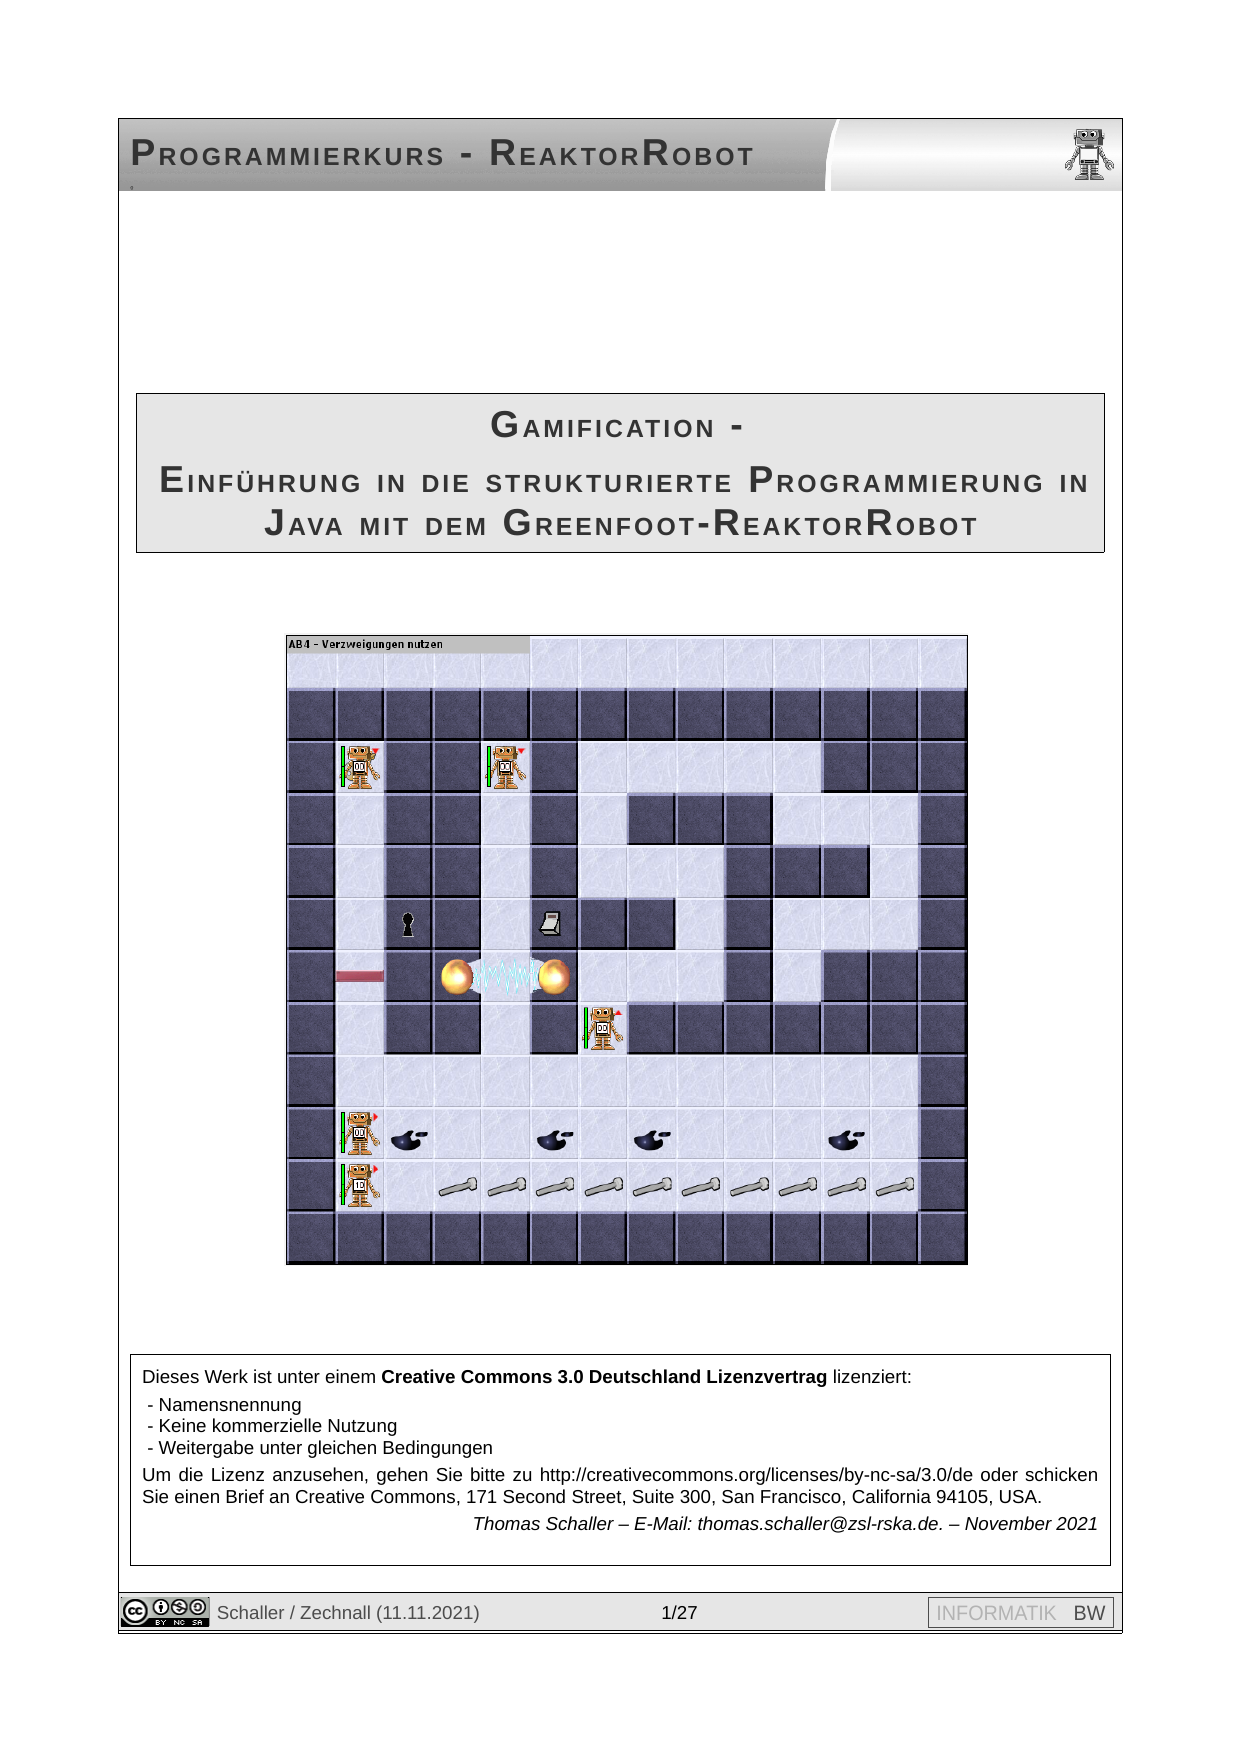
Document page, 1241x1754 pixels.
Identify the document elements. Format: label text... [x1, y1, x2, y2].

text Gamification - [137, 394, 1104, 445]
picture [119, 119, 1122, 191]
picture [284, 633, 968, 1266]
text Einführung in die strukturierte Programmierung in Java mit dem Greenfoot-ReaktorRobot [137, 448, 1104, 552]
picture [120, 1597, 210, 1627]
